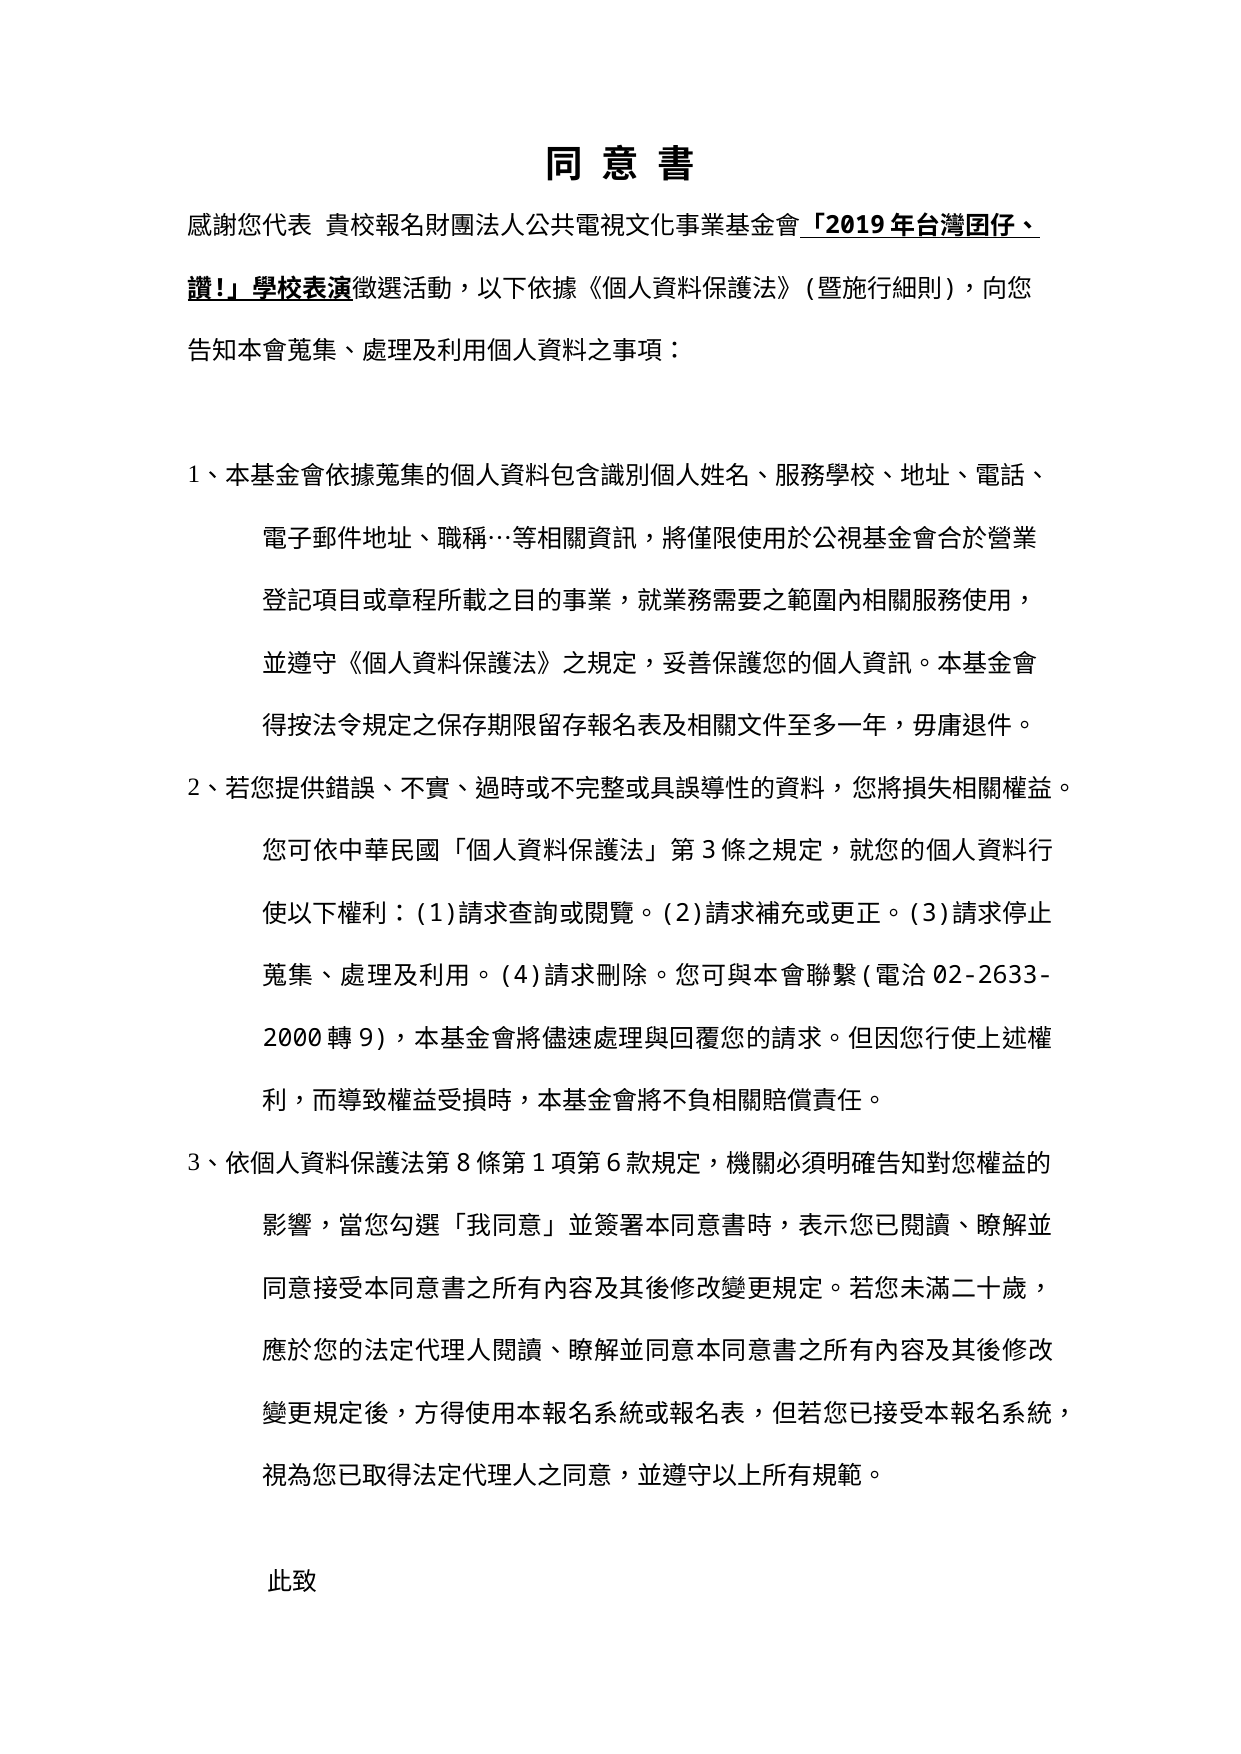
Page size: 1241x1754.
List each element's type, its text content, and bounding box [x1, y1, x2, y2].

text 此致 [187, 1557, 1053, 1599]
text 同 意 書 [187, 119, 1053, 182]
list 依個人資料保護法第8條第1項第6款規定，機關必須明確告知對您權益的影響，當您勾選「我同意」並簽署本同意書時，表示您已閱讀、瞭解並同意接受本同意書之所有內容及其後修改變更規定。若您未滿二十歲，應於您的法定代理人閱讀、瞭解並同意本同意書之所有內容及其後修改變更規定後，方得使用本報名系統或報名表，但若您已接受本報名系統，視為您已取得法定代理人之同意，並遵守以上所有規範。 [187, 1119, 1053, 1494]
list 本基金會依據蒐集的個人資料包含識別個人姓名、服務學校、地址、電話、電子郵件地址、職稱…等相關資訊，將僅限使用於公視基金會合於營業登記項目或章程所載之目的事業，就業務需要之範圍內相關服務使用，並遵守《個人資料保護法》之規定，妥善保護您的個人資訊。本基金會得按法令規定之保存期限留存報名表及相關文件至多一年，毋庸退件。 [187, 432, 1053, 744]
text 感謝您代表 貴校報名財團法人公共電視文化事業基金會「2019年台灣囝仔、讚!」學校表演徵選活動，以下依據《個人資料保護法》(暨施行細則)，向您告知本會蒐集、處理及利用個人資料之事項： [187, 182, 1053, 369]
list 若您提供錯誤、不實、過時或不完整或具誤導性的資料，您將損失相關權益。您可依中華民國「個人資料保護法」第3條之規定，就您的個人資料行使以下權利：(1)請求查詢或閱覽。(2)請求補充或更正。(3)請求停止蒐集、處理及利用。(4)請求刪除。您可與本會聯繫(電洽02-2633-2000轉9)，本基金會將儘速處理與回覆您的請求。但因您行使上述權利，而導致權益受損時，本基金會將不負相關賠償責任。 [187, 744, 1053, 1119]
